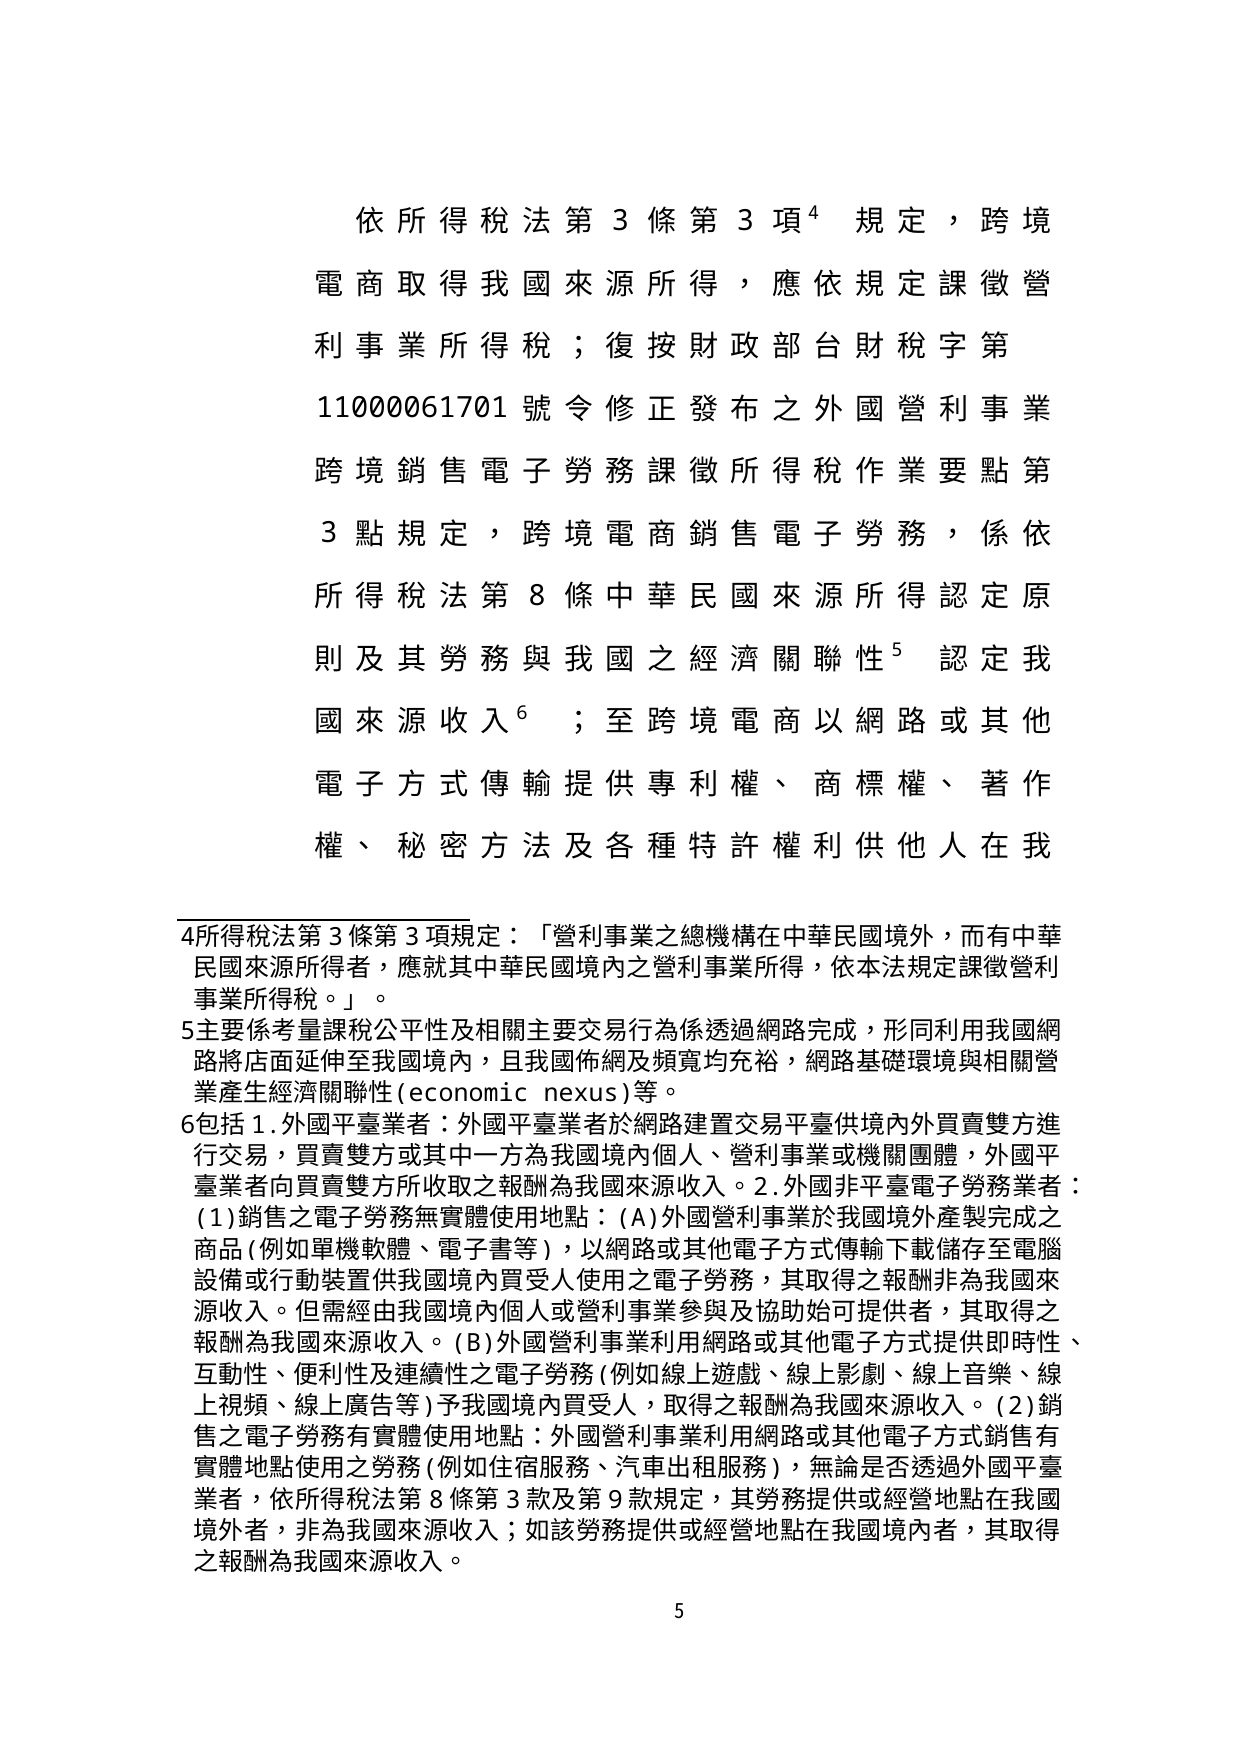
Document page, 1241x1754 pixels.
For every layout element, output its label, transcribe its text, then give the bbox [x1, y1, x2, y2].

text 主要係考量課稅公平性及相關主要交易行為係透過網路完成，形同利用我國網路將店面延伸至我國境內，且我國佈網及頻寬均充裕，網路基礎環境與相關營業產生經濟關聯性(economic nexus)等。 [683, 1078, 1063, 1104]
text 包括1.外國平臺業者：外國平臺業者於網路建置交易平臺供境內外買賣雙方進行交易，買賣雙方或其中一方為我國境內個人、營利事業或機關團體，外國平臺業者向買賣雙方所收取之報酬為我國來源收入。2.外國非平臺電子勞務業者：(1)銷售之電子勞務無實體使用地點：(A)外國營利事業於我國境外產製完成之商品(例如單機軟體、電子書等)，以網路或其他電子方式傳輸下載儲存至電腦設備或行動裝置供我國境內買受人使用之電子勞務，其取得之報酬非為我國來源收入。但需經由我國境內個人或營利事業參與及協助始可提供者，其取得之報酬為我國來源收入。(B)外國營利事業利用網路或其他電子方式提供即時性、互動性、便利性及連續性之電子勞務(例如線上遊戲、線上影劇、線上音樂、線上視頻、線上廣告等)予我國境內買受人，取得之報酬為我國來源收入。(2)銷售之電子勞務有實體使用地點：外國營利事業利用網路或其他電子方式銷售有實體地點使用之勞務(例如住宿服務、汽車出租服務)，無論是否透過外國平臺業者，依所得稅法第8條第3款及第9款規定，其勞務提供或經營地點在我國境外者，非為我國來源收入；如該勞務提供或經營地點在我國境內者，其取得之報酬為我國來源收入。 [468, 1547, 1063, 1577]
text 依所得稅法第3條第3項規定，跨境電商取得我國來源所得，應依規定課徵營利事業所得稅；復按財政部台財稅字第11000061701號令修正發布之外國營利事業跨境銷售電子勞務課徵所得稅作業要點第3點規定，跨境電商銷售電子勞務，係依所得稅法第8條中華民國來源所得認定原則及其勞務與我國之經濟關聯性認定我國來源收入；至跨境電商以網路或其他電子方式傳輸提供專利權、商標權、著作權、秘密方法及各種特許權利供他人在我 [271, 177, 1058, 865]
text 所得稅法第3條第3項規定：「營利事業之總機構在中華民國境外，而有中華民國來源所得者，應就其中華民國境內之營利事業所得，依本法規定課徵營利事業所得稅。」。 [393, 984, 1063, 1010]
